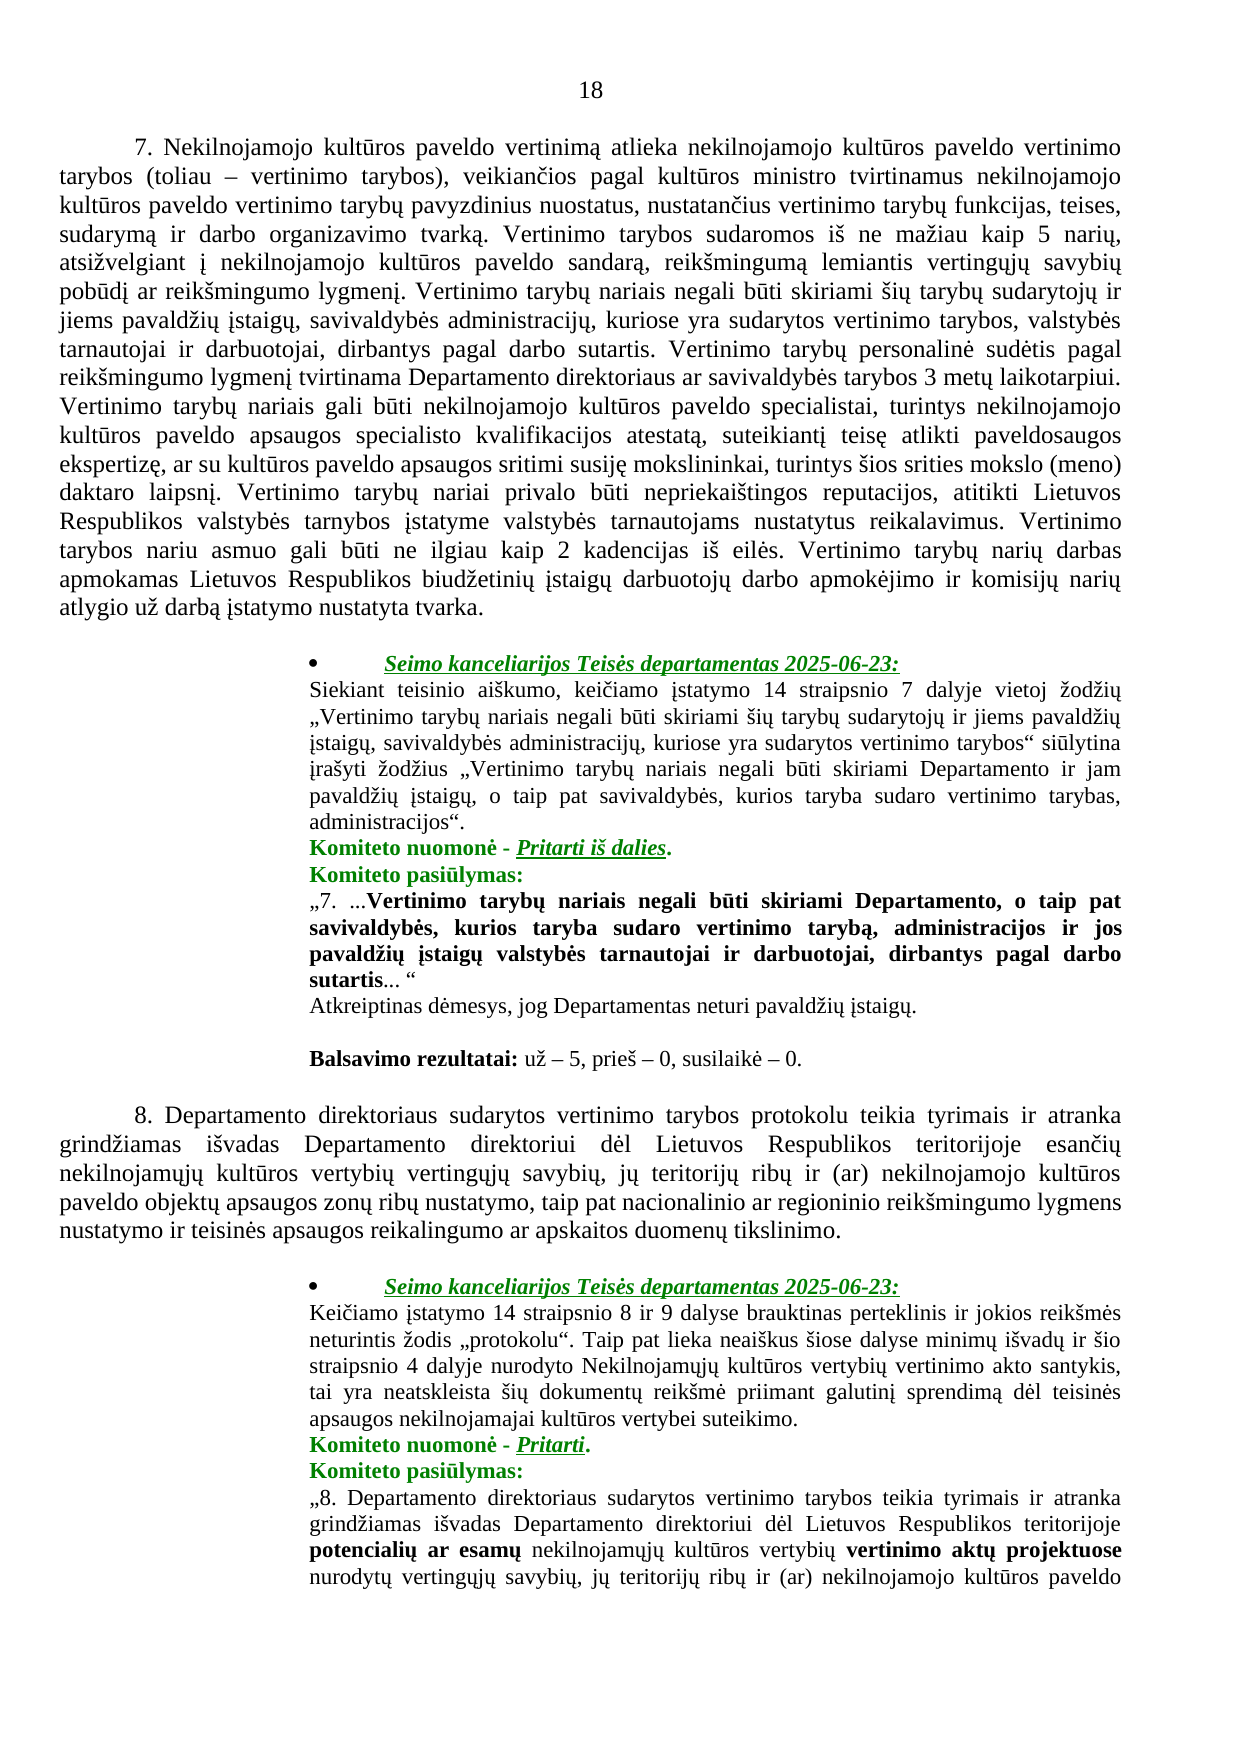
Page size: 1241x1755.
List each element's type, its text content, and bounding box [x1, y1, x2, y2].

text 8. Departamento direktoriaus sudarytos vertinimo tarybos protokolu teikia tyrimais ir atranka grindžiamas išvadas Departamento direktoriui dėl Lietuvos Respublikos teritorijoje esančių nekilnojamųjų kultūros vertybių vertingųjų savybių, jų teritorijų ribų ir (ar) nekilnojamojo kultūros paveldo objektų apsaugos zonų ribų nustatymo, taip pat nacionalinio ar regioninio reikšmingumo lygmens nustatymo ir teisinės apsaugos reikalingumo ar apskaitos duomenų tikslinimo. [59, 1100, 1122, 1244]
subtitle Komiteto pasiūlymas: [309, 861, 1122, 887]
text Komiteto nuomonė - Pritarti. [309, 1431, 1122, 1457]
text 7. Nekilnojamojo kultūros paveldo vertinimą atlieka nekilnojamojo kultūros paveldo vertinimo tarybos (toliau – vertinimo tarybos), veikiančios pagal kultūros ministro tvirtinamus nekilnojamojo kultūros paveldo vertinimo tarybų pavyzdinius nuostatus, nustatančius vertinimo tarybų funkcijas, teises, sudarymą ir darbo organizavimo tvarką. Vertinimo tarybos sudaromos iš ne mažiau kaip 5 narių, atsižvelgiant į nekilnojamojo kultūros paveldo sandarą, reikšmingumą lemiantis vertingųjų savybių pobūdį ar reikšmingumo lygmenį. Vertinimo tarybų nariais negali būti skiriami šių tarybų sudarytojų ir jiems pavaldžių įstaigų, savivaldybės administracijų, kuriose yra sudarytos vertinimo tarybos, valstybės tarnautojai ir darbuotojai, dirbantys pagal darbo sutartis. Vertinimo tarybų personalinė sudėtis pagal reikšmingumo lygmenį tvirtinama Departamento direktoriaus ar savivaldybės tarybos 3 metų laikotarpiui. Vertinimo tarybų nariais gali būti nekilnojamojo kultūros paveldo specialistai, turintys nekilnojamojo kultūros paveldo apsaugos specialisto kvalifikacijos atestatą, suteikiantį teisę atlikti paveldosaugos ekspertizę, ar su kultūros paveldo apsaugos sritimi susiję mokslininkai, turintys šios srities mokslo (meno) daktaro laipsnį. Vertinimo tarybų nariai privalo būti nepriekaištingos reputacijos, atitikti Lietuvos Respublikos valstybės tarnybos įstatyme valstybės tarnautojams nustatytus reikalavimus. Vertinimo tarybos nariu asmuo gali būti ne ilgiau kaip 2 kadencijas iš eilės. Vertinimo tarybų narių darbas apmokamas Lietuvos Respublikos biudžetinių įstaigų darbuotojų darbo apmokėjimo ir komisijų narių atlygio už darbą įstatymo nustatyta tvarka. [59, 132, 1122, 621]
text Komiteto nuomonė - Pritarti iš dalies. [309, 834, 1122, 861]
text  Seimo kanceliarijos Teisės departamentas 2025-06-23: [309, 650, 1122, 676]
subtitle Komiteto pasiūlymas: [309, 1457, 1122, 1484]
text Keičiamo įstatymo 14 straipsnio 8 ir 9 dalyse brauktinas perteklinis ir jokios reikšmės neturintis žodis „protokolu“. Taip pat lieka neaiškus šiose dalyse minimų išvadų ir šio straipsnio 4 dalyje nurodyto Nekilnojamųjų kultūros vertybių vertinimo akto santykis, tai yra neatskleista šių dokumentų reikšmė priimant galutinį sprendimą dėl teisinės apsaugos nekilnojamajai kultūros vertybei suteikimo. [309, 1299, 1122, 1431]
text Siekiant teisinio aiškumo, keičiamo įstatymo 14 straipsnio 7 dalyje vietoj žodžių „Vertinimo tarybų nariais negali būti skiriami šių tarybų sudarytojų ir jiems pavaldžių įstaigų, savivaldybės administracijų, kuriose yra sudarytos vertinimo tarybos“ siūlytina įrašyti žodžius „Vertinimo tarybų nariais negali būti skiriami Departamento ir jam pavaldžių įstaigų, o taip pat savivaldybės, kurios taryba sudaro vertinimo tarybas, administracijos“. [309, 676, 1122, 834]
text „8. Departamento direktoriaus sudarytos vertinimo tarybos teikia tyrimais ir atranka grindžiamas išvadas Departamento direktoriui dėl Lietuvos Respublikos teritorijoje potencialių ar esamų nekilnojamųjų kultūros vertybių vertinimo aktų projektuose nurodytų vertingųjų savybių, jų teritorijų ribų ir (ar) nekilnojamojo kultūros paveldo [309, 1484, 1122, 1589]
text  Seimo kanceliarijos Teisės departamentas 2025-06-23: [309, 1273, 1122, 1299]
text „7. ...Vertinimo tarybų nariais negali būti skiriami Departamento, o taip pat savivaldybės, kurios taryba sudaro vertinimo tarybą, administracijos ir jos pavaldžių įstaigų valstybės tarnautojai ir darbuotojai, dirbantys pagal darbo sutartis... “ [309, 887, 1122, 993]
text Atkreiptinas dėmesys, jog Departamentas neturi pavaldžių įstaigų. [309, 993, 1122, 1019]
text Balsavimo rezultatai: už – 5, prieš – 0, susilaikė – 0. [309, 1045, 1122, 1072]
